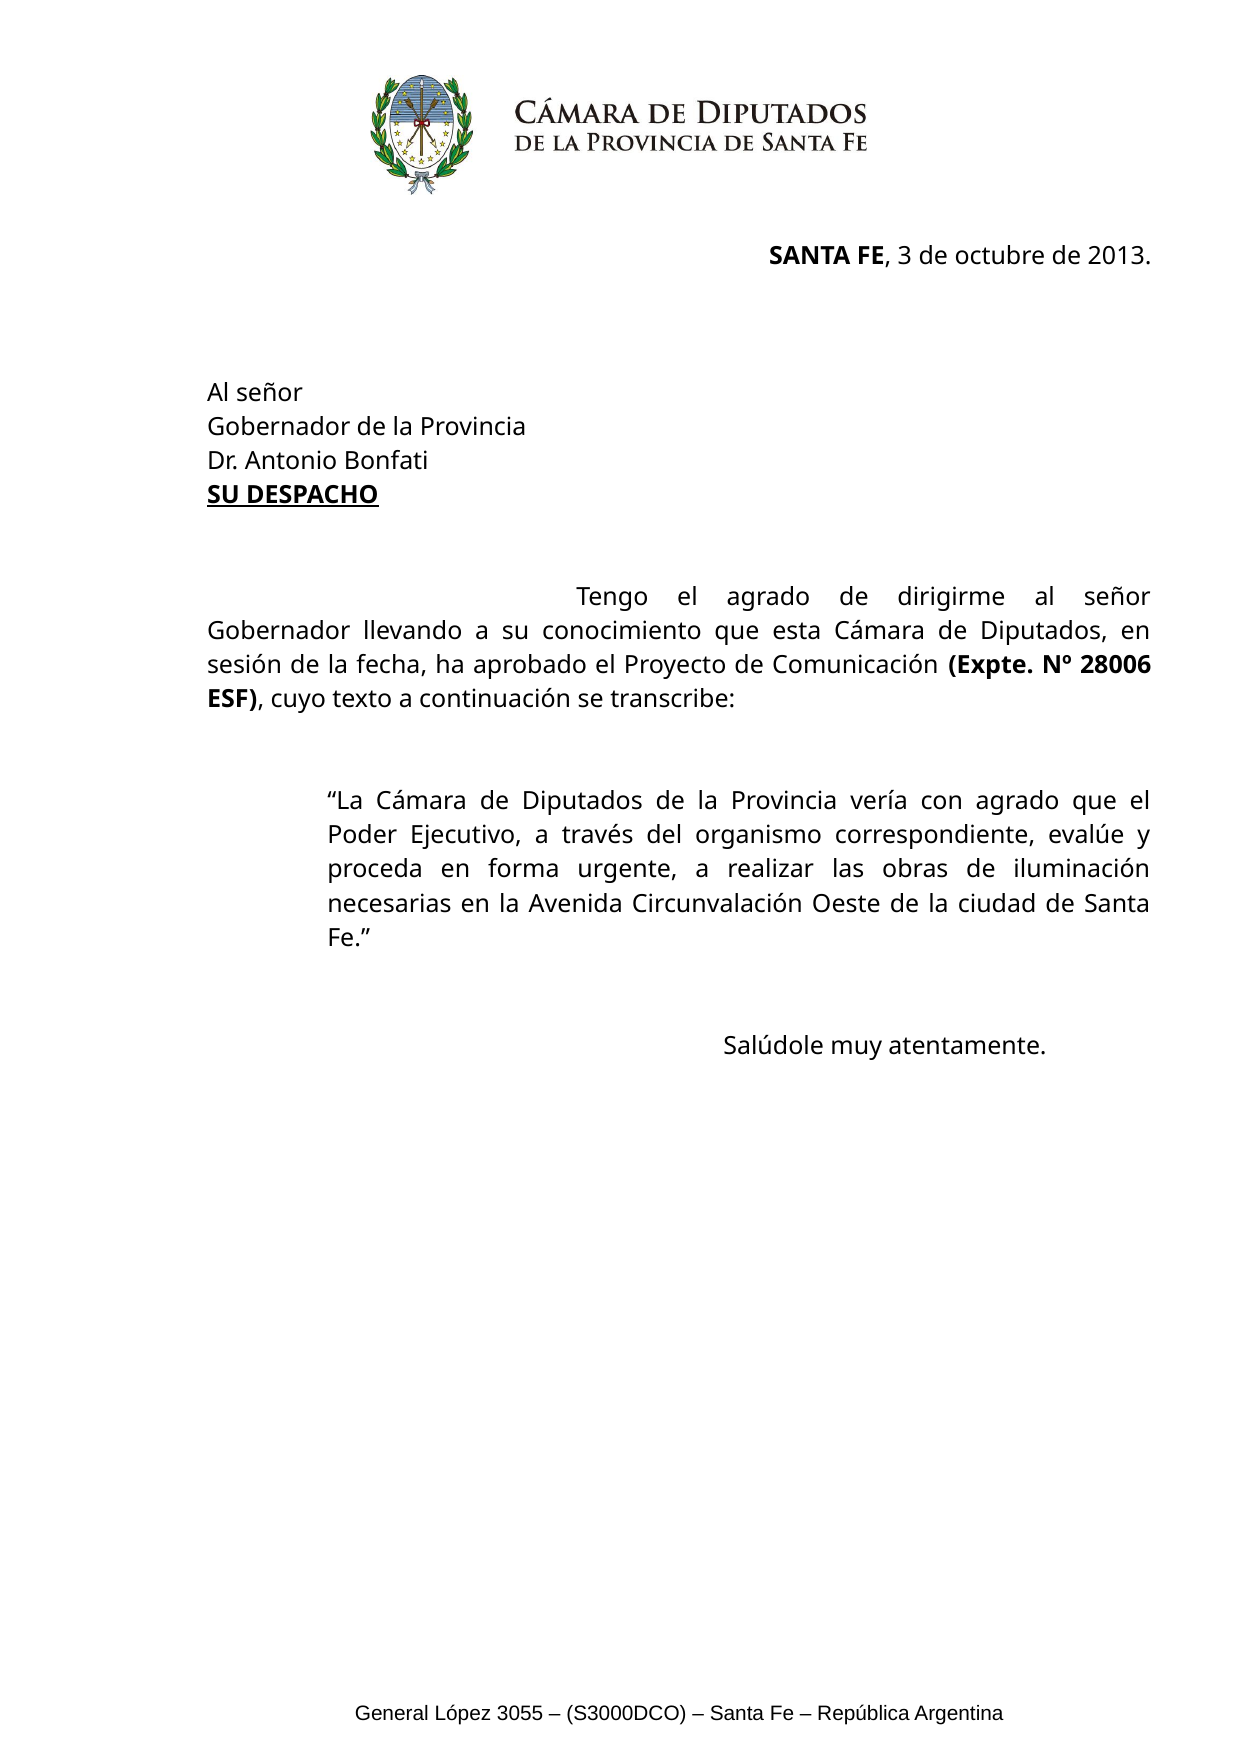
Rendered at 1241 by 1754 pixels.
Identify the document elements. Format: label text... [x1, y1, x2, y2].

text SU DESPACHO [207, 476, 1152, 511]
text Dr. Antonio Bonfati [207, 442, 1152, 476]
text “La Cámara de Diputados de la Provincia vería con agrado que el Poder Ejecutivo, a través del organismo correspondiente, evalúe y proceda en forma urgente, a realizar las obras de iluminación necesarias en la Avenida Circunvalación Oeste de la ciudad de Santa Fe.” [327, 783, 1152, 953]
text Gobernador de la Provincia [207, 408, 1152, 442]
picture [370, 75, 867, 199]
text Tengo el agrado de dirigirme al señor Gobernador llevando a su conocimiento que esta Cámara de Diputados, en sesión de la fecha, ha aprobado el Proyecto de Comunicación (Expte. Nº 28006 ESF), cuyo texto a continuación se transcribe: [207, 579, 1152, 715]
text SANTA FE, 3 de octubre de 2013. [207, 238, 1152, 272]
text Salúdole muy atentamente. [649, 1027, 1152, 1061]
text Al señor [207, 374, 1152, 408]
